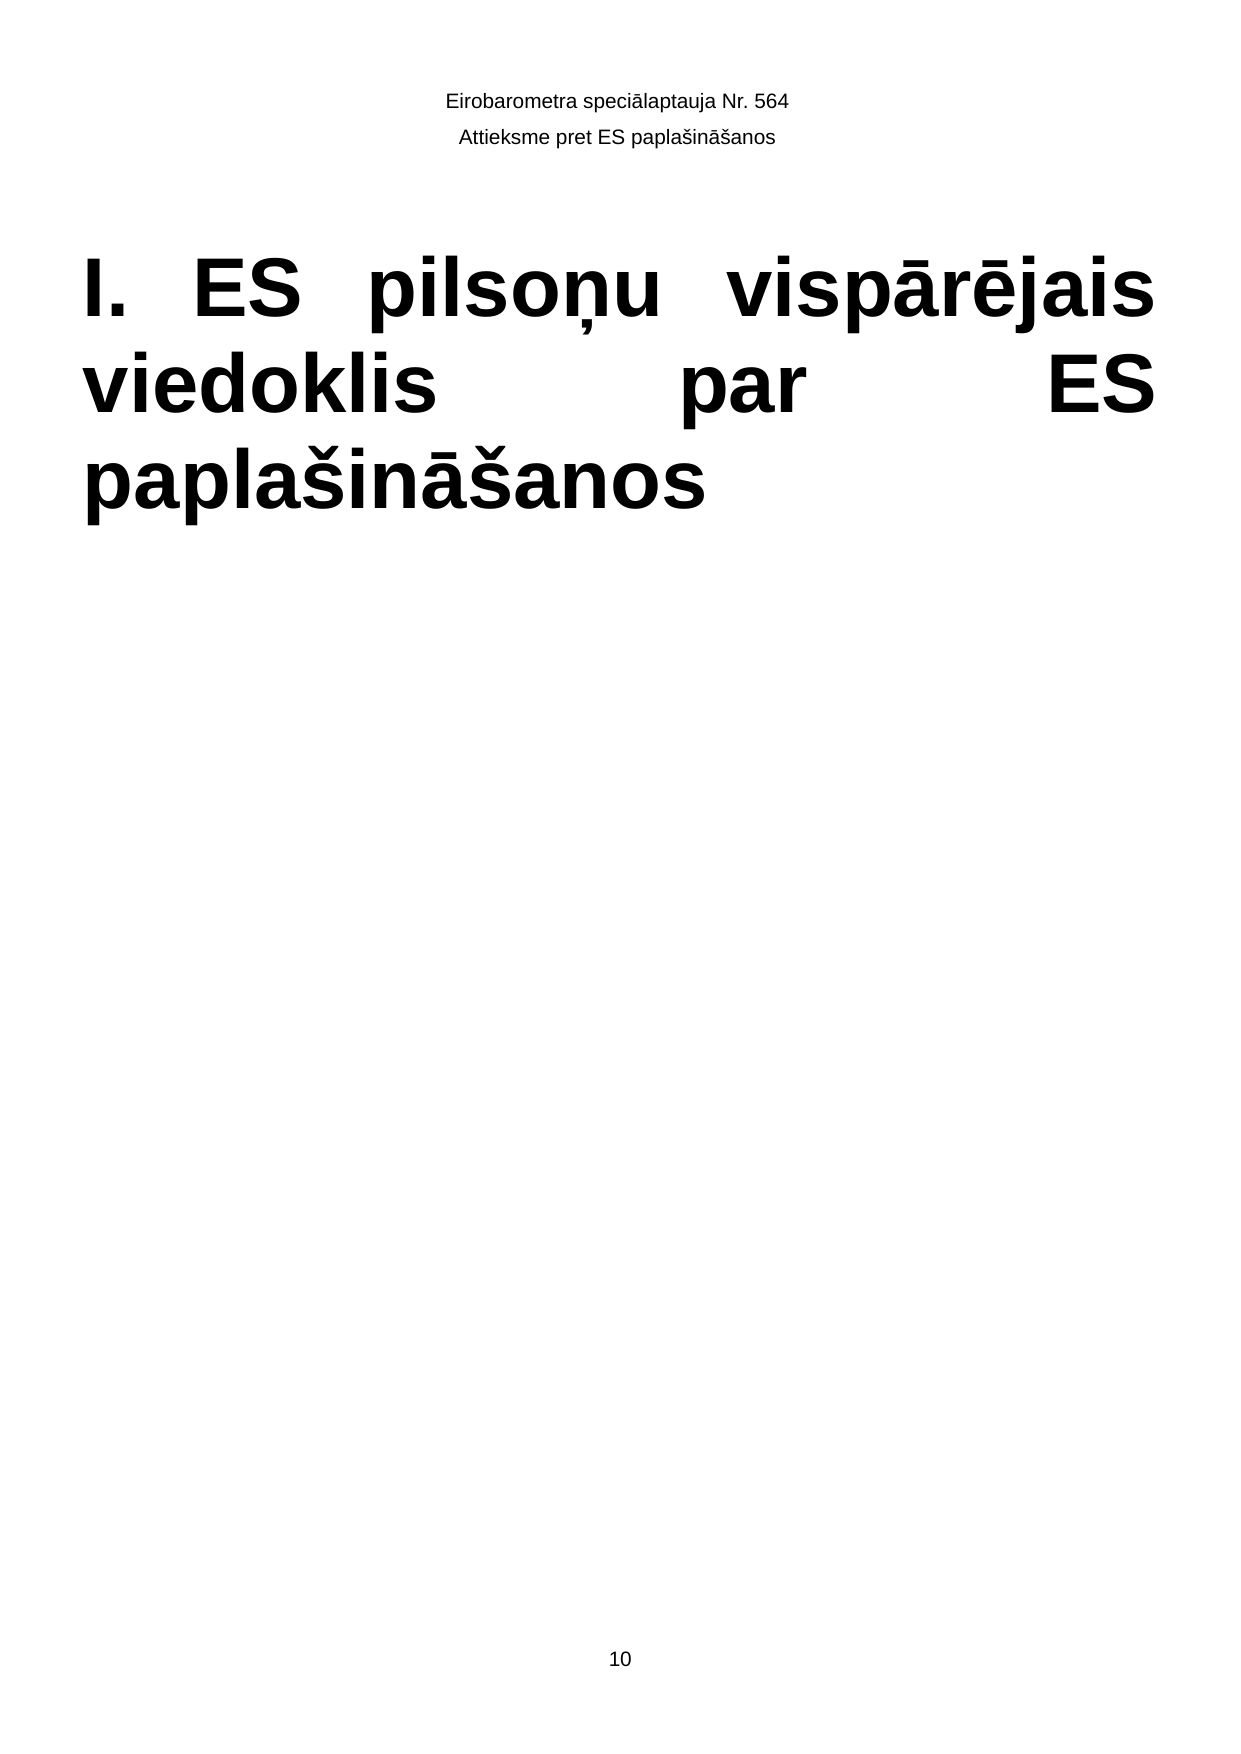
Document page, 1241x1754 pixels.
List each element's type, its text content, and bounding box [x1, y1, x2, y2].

subtitle I. ES pilsoņu vispārējais viedoklis par ES paplašināšanos [83, 239, 1157, 526]
